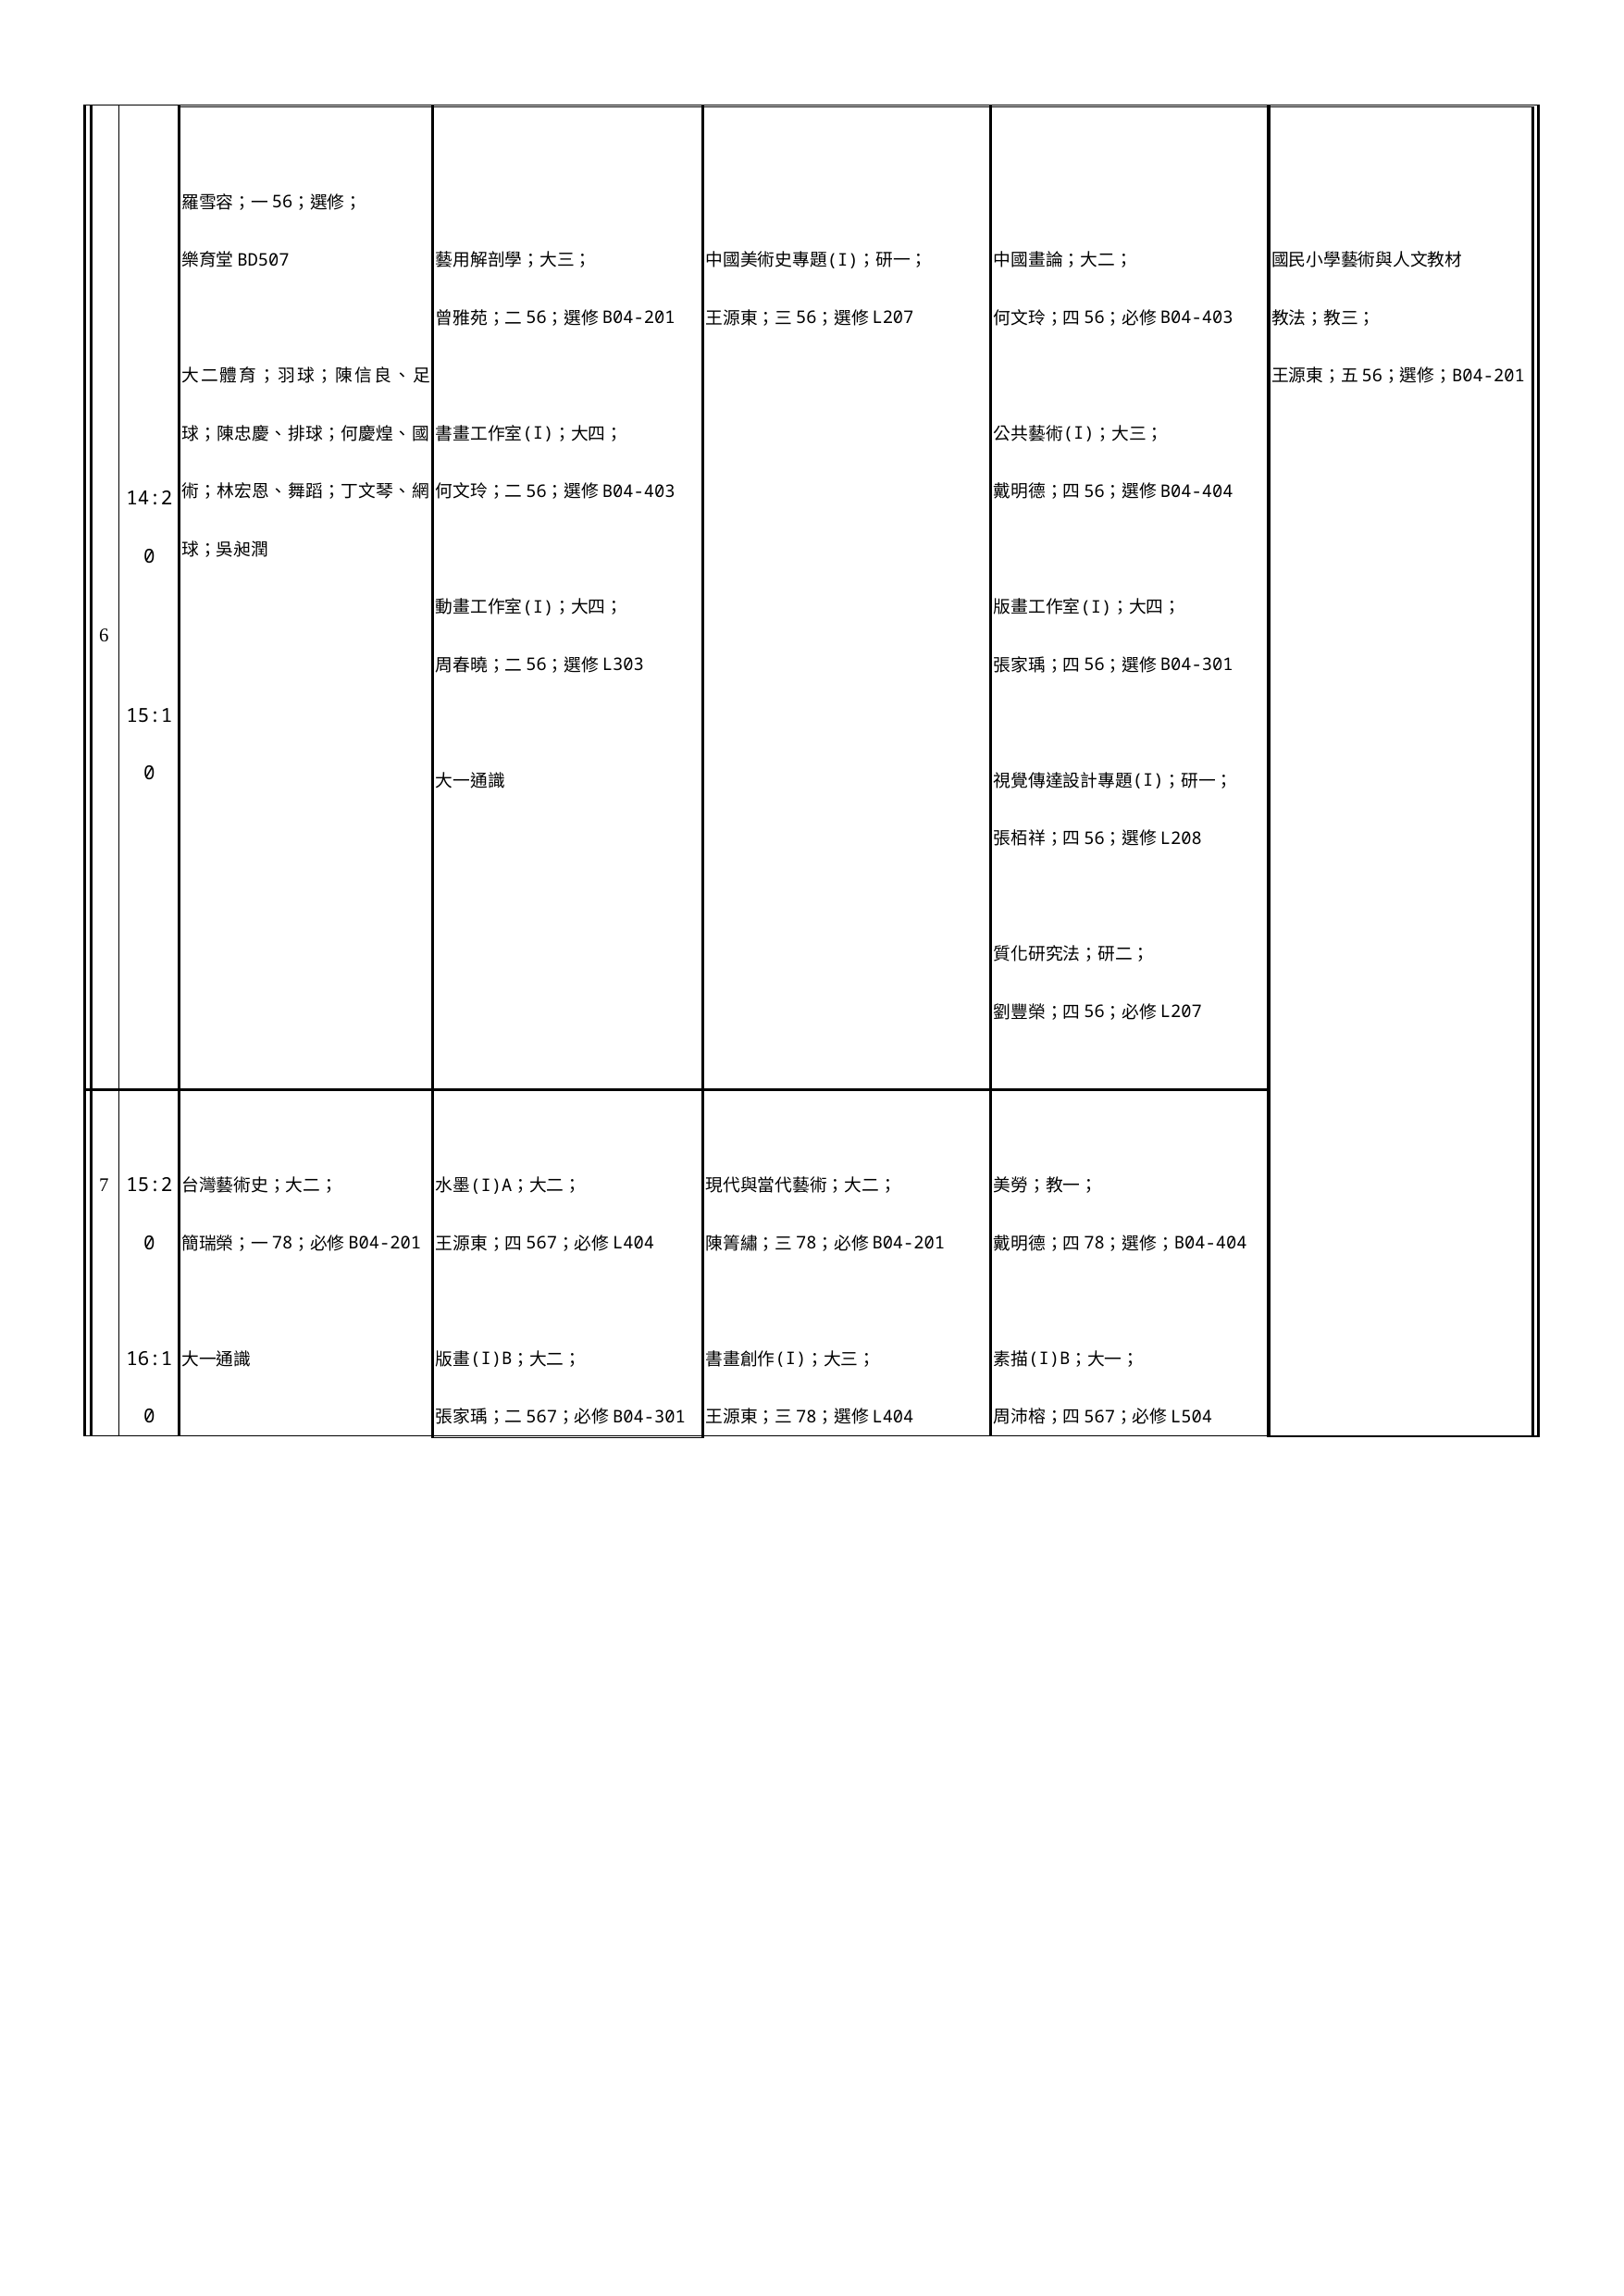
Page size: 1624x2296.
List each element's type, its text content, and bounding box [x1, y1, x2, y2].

table_cell 中國畫論；大二； 何文玲；四56；必修B04-403 公共藝術(I)；大三； 戴明德；四56；選修B04-404 版畫工作室(I)；大四； 張家瑀；四56；選修B04-301 視覺傳達設計專題(I)；研一； 張栢祥；四56；選修L208 質化研究法；研二； 劉豐榮；四56；必修L207 [992, 107, 1267, 1088]
table_cell 現代與當代藝術；大二； 陳箐繡；三78；必修B04-201 書畫創作(I)；大三； 王源東；三78；選修L404 [704, 1091, 989, 1435]
table_cell 台灣藝術史；大二； 簡瑞榮；一78；必修B04-201 大一通識 [180, 1091, 431, 1435]
table_cell 藝用解剖學；大三； 曾雅苑；二56；選修B04-201 書畫工作室(I)；大四； 何文玲；二56；選修B04-403 動畫工作室(I)；大四； 周春曉；二56；選修L303 大一通識 [434, 107, 701, 1088]
table_cell 中國美術史專題(I)；研一； 王源東；三56；選修L207 [704, 107, 989, 1088]
table_cell 6 [93, 105, 118, 1088]
table_cell 15:20 16:10 [119, 1091, 178, 1435]
table_cell 水墨(I)A；大二； 王源東；四567；必修L404 版畫(I)B；大二； 張家瑀；二567；必修B04-301 [434, 1091, 701, 1435]
table_cell 7 [93, 1091, 118, 1435]
table_cell 美勞；教一； 戴明德；四78；選修；B04-404 素描(I)B；大一； 周沛榕；四567；必修L504 [992, 1091, 1267, 1435]
table_cell 國民小學藝術與人文教材 教法；教三； 王源東；五56；選修；B04-201 [1271, 107, 1531, 1435]
table_cell 14:20 15:10 [119, 105, 178, 1088]
table_cell 羅雪容；一56；選修； 樂育堂BD507 大二體育；羽球；陳信良、足球；陳忠慶、排球；何慶煌、國術；林宏恩、舞蹈；丁文琴、網球；吳昶潤 [180, 107, 431, 1088]
